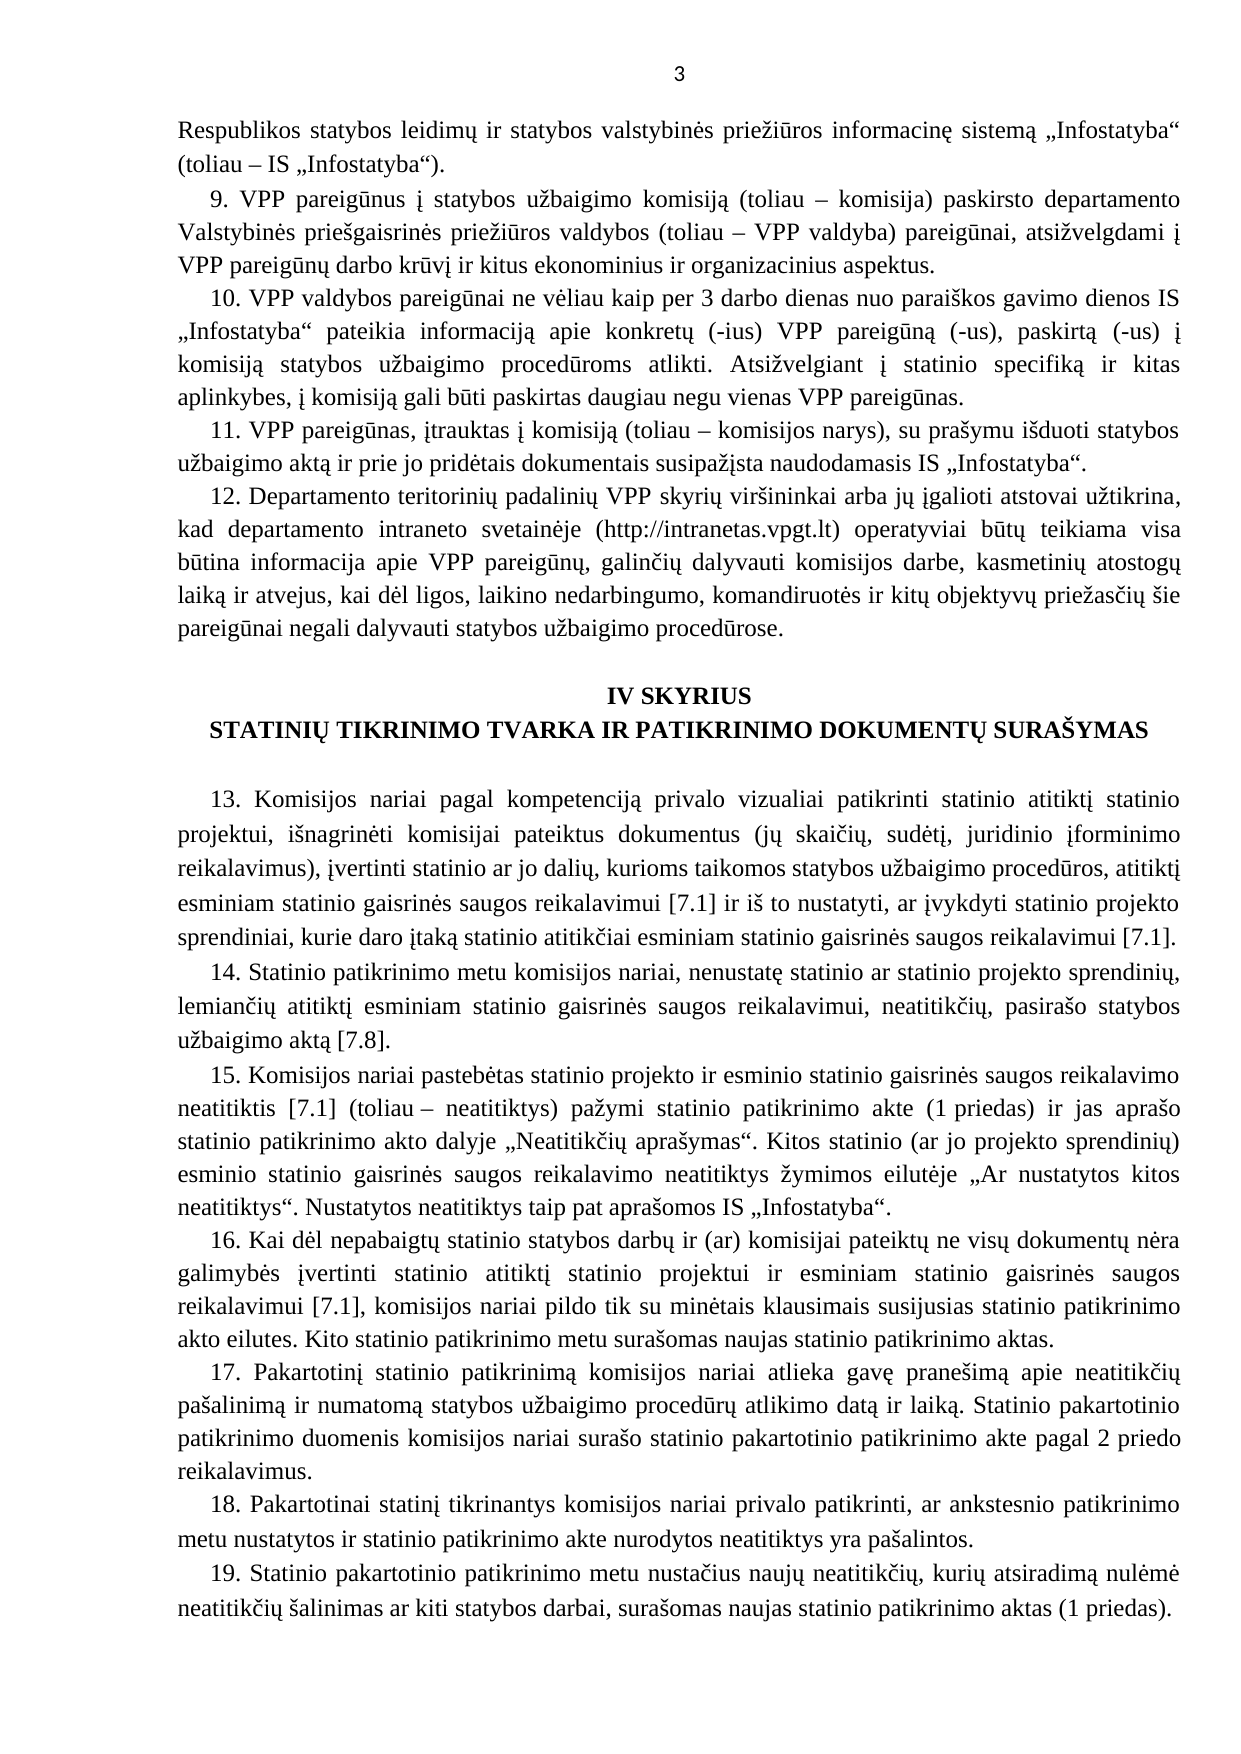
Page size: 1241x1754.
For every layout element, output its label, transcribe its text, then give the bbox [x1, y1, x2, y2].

text 15. Komisijos nariai pastebėtas statinio projekto ir esminio statinio gaisrinės saugos reikalavimo neatitiktis [7.1] (toliau – neatitiktys) pažymi statinio patikrinimo akte (1 priedas) ir jas aprašo statinio patikrinimo akto dalyje „Neatitikčių aprašymas“. Kitos statinio (ar jo projekto sprendinių) esminio statinio gaisrinės saugos reikalavimo neatitiktys žymimos eilutėje „Ar nustatytos kitos neatitiktys“. Nustatytos neatitiktys taip pat aprašomos IS „Infostatyba“. [177, 1060, 1181, 1221]
text 16. Kai dėl nepabaigtų statinio statybos darbų ir (ar) komisijai pateiktų ne visų dokumentų nėra galimybės įvertinti statinio atitiktį statinio projektui ir esminiam statinio gaisrinės saugos reikalavimui [7.1], komisijos nariai pildo tik su minėtais klausimais susijusias statinio patikrinimo akto eilutes. Kito statinio patikrinimo metu surašomas naujas statinio patikrinimo aktas. [177, 1225, 1181, 1353]
text 18. Pakartotinai statinį tikrinantys komisijos nariai privalo patikrinti, ar ankstesnio patikrinimo metu nustatytos ir statinio patikrinimo akte nurodytos neatitiktys yra pašalintos. [177, 1489, 1181, 1553]
text Respublikos statybos leidimų ir statybos valstybinės priežiūros informacinę sistemą „Infostatyba“ (toliau – IS „Infostatyba“). [177, 115, 1181, 178]
text 19. Statinio pakartotinio patikrinimo metu nustačius naujų neatitikčių, kurių atsiradimą nulėmė neatitikčių šalinimas ar kiti statybos darbai, surašomas naujas statinio patikrinimo aktas (1 priedas). [177, 1558, 1181, 1622]
text 12. Departamento teritorinių padalinių VPP skyrių viršininkai arba jų įgalioti atstovai užtikrina, kad departamento intraneto svetainėje (http://intranetas.vpgt.lt) operatyviai būtų teikiama visa būtina informacija apie VPP pareigūnų, galinčių dalyvauti komisijos darbe, kasmetinių atostogų laiką ir atvejus, kai dėl ligos, laikino nedarbingumo, komandiruotės ir kitų objektyvų priežasčių šie pareigūnai negali dalyvauti statybos užbaigimo procedūrose. [177, 481, 1181, 642]
text IV SKYRIUS [177, 681, 1181, 709]
text 9. VPP pareigūnus į statybos užbaigimo komisiją (toliau – komisija) paskirsto departamento Valstybinės priešgaisrinės priežiūros valdybos (toliau – VPP valdyba) pareigūnai, atsižvelgdami į VPP pareigūnų darbo krūvį ir kitus ekonominius ir organizacinius aspektus. [177, 184, 1181, 279]
text 14. Statinio patikrinimo metu komisijos nariai, nenustatę statinio ar statinio projekto sprendinių, lemiančių atitiktį esminiam statinio gaisrinės saugos reikalavimui, neatitikčių, pasirašo statybos užbaigimo aktą [7.8]. [177, 957, 1181, 1054]
text 11. VPP pareigūnas, įtrauktas į komisiją (toliau – komisijos narys), su prašymu išduoti statybos užbaigimo aktą ir prie jo pridėtais dokumentais susipažįsta naudodamasis IS „Infostatyba“. [177, 415, 1181, 477]
text 17. Pakartotinį statinio patikrinimą komisijos nariai atlieka gavę pranešimą apie neatitikčių pašalinimą ir numatomą statybos užbaigimo procedūrų atlikimo datą ir laiką. Statinio pakartotinio patikrinimo duomenis komisijos nariai surašo statinio pakartotinio patikrinimo akte pagal 2 priedo reikalavimus. [177, 1357, 1181, 1485]
text 10. VPP valdybos pareigūnai ne vėliau kaip per 3 darbo dienas nuo paraiškos gavimo dienos IS „Infostatyba“ pateikia informaciją apie konkretų (-ius) VPP pareigūną (-us), paskirtą (-us) į komisiją statybos užbaigimo procedūroms atlikti. Atsižvelgiant į statinio specifiką ir kitas aplinkybes, į komisiją gali būti paskirtas daugiau negu vienas VPP pareigūnas. [177, 283, 1181, 411]
text STATINIŲ TIKRINIMO TVARKA ir PATIKRINIMO DOKUMENTŲ SURAŠYMAS [177, 715, 1181, 744]
text 13. Komisijos nariai pagal kompetenciją privalo vizualiai patikrinti statinio atitiktį statinio projektui, išnagrinėti komisijai pateiktus dokumentus (jų skaičių, sudėtį, juridinio įforminimo reikalavimus), įvertinti statinio ar jo dalių, kurioms taikomos statybos užbaigimo procedūros, atitiktį esminiam statinio gaisrinės saugos reikalavimui [7.1] ir iš to nustatyti, ar įvykdyti statinio projekto sprendiniai, kurie daro įtaką statinio atitikčiai esminiam statinio gaisrinės saugos reikalavimui [7.1]. [177, 784, 1181, 951]
